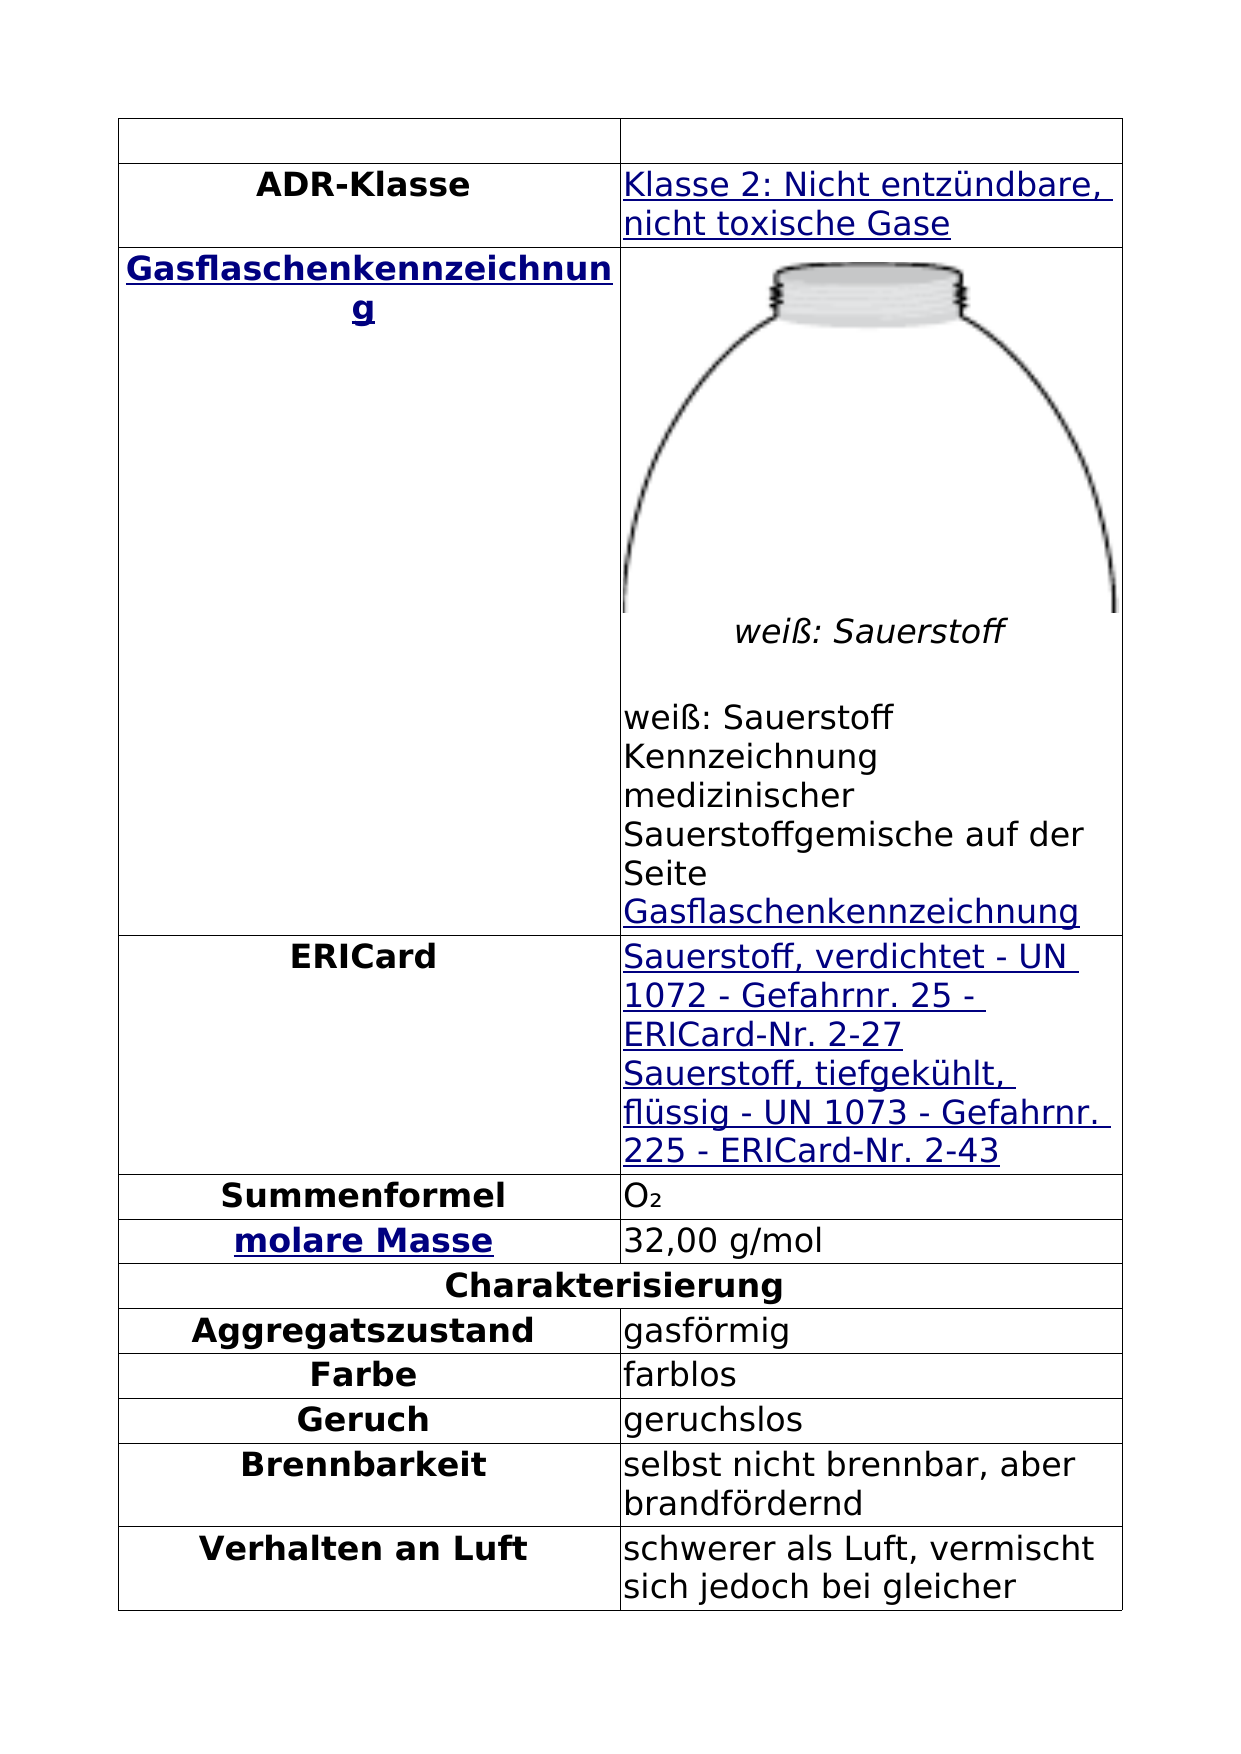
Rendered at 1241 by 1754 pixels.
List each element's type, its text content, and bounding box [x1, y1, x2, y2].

table_cell Brennbarkeit [119, 1444, 620, 1526]
table_cell Klasse 2: Nicht entzündbare, nicht toxische Gase [621, 164, 1122, 247]
table_cell schwerer als Luft, vermischt sich jedoch bei gleicher [621, 1527, 1122, 1610]
table_cell gasförmig [621, 1309, 1122, 1353]
table_cell 32,00 g/mol [621, 1220, 1122, 1263]
table_cell weiß: Sauerstoff Kennzeichnung medizinischer Sauerstoffgemische auf der Seite Gasflaschenkennzeichnung [621, 248, 1122, 935]
table_cell ADR-Klasse [119, 164, 620, 247]
table_cell selbst nicht brennbar, aber brandfördernd [621, 1444, 1122, 1526]
table_cell molare Masse [119, 1220, 620, 1263]
table_cell Aggregatszustand [119, 1309, 620, 1353]
table_cell Geruch [119, 1399, 620, 1442]
table_cell ERICard [119, 936, 620, 1174]
table_cell Summenformel [119, 1175, 620, 1218]
table_cell Gasflaschenkennzeichnung [119, 248, 620, 935]
table_cell farblos [621, 1354, 1122, 1398]
table_cell [119, 119, 620, 163]
table_cell [621, 119, 1122, 163]
table_cell O₂ [621, 1175, 1122, 1218]
table_cell Verhalten an Luft [119, 1527, 620, 1610]
table_cell Farbe [119, 1354, 620, 1398]
table_cell Charakterisierung [119, 1264, 1122, 1308]
table_cell Sauerstoff, verdichtet - UN 1072 - Gefahrnr. 25 - ERICard-Nr. 2-27 Sauerstoff, tiefgekühlt, flüssig - UN 1073 - Gefahrnr. 225 - ERICard-Nr. 2-43 [621, 936, 1122, 1174]
picture [622, 262, 1120, 613]
table_cell geruchslos [621, 1399, 1122, 1442]
